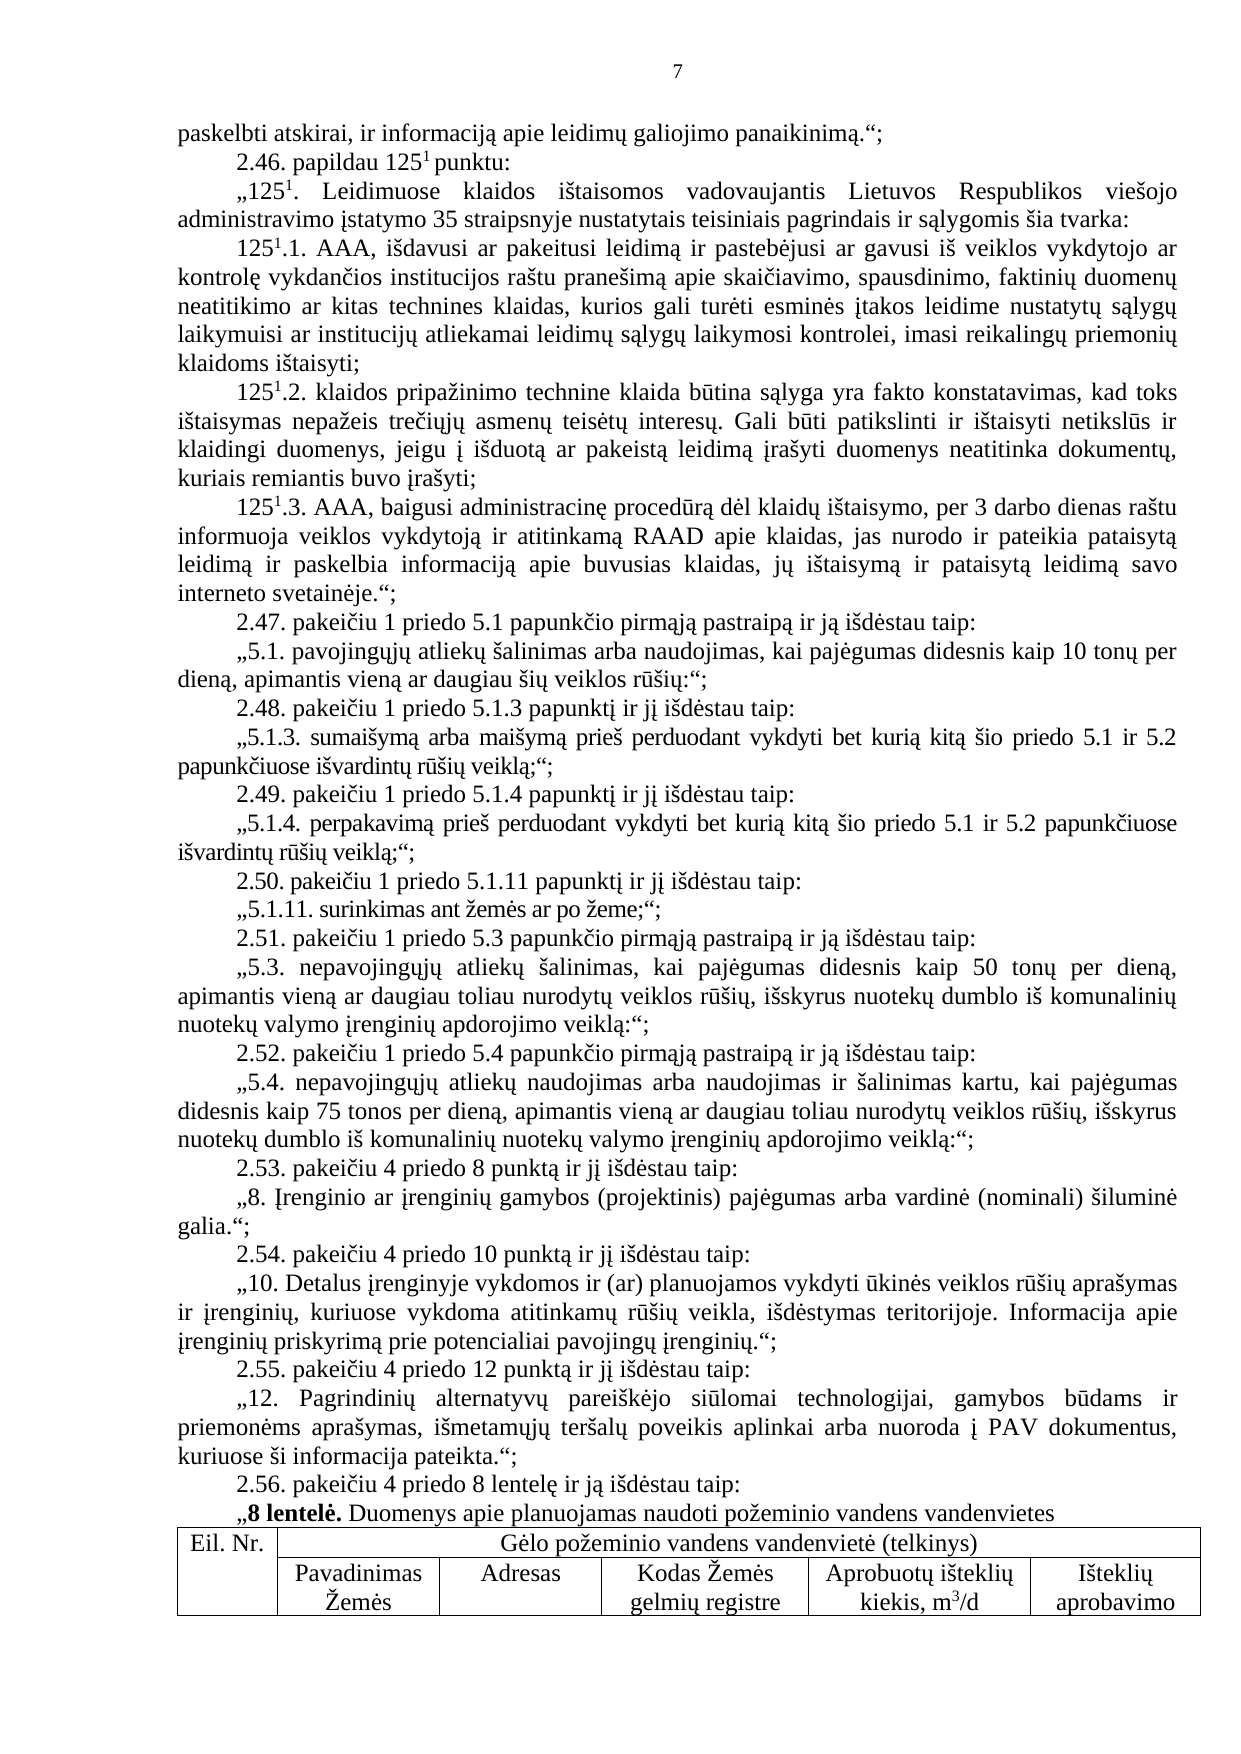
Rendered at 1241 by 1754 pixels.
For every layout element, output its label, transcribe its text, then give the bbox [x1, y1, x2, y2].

text „8 lentelė. Duomenys apie planuojamas naudoti požeminio vandens vandenvietes [177, 1498, 1178, 1527]
text „5.4. nepavojingųjų atliekų naudojimas arba naudojimas ir šalinimas kartu, kai pajėgumas didesnis kaip 75 tonos per dieną, apimantis vieną ar daugiau toliau nurodytų veiklos rūšių, išskyrus nuotekų dumblo iš komunalinių nuotekų valymo įrenginių apdorojimo veiklą:“; [177, 1067, 1178, 1153]
text „10. Detalus įrenginyje vykdomos ir (ar) planuojamos vykdyti ūkinės veiklos rūšių aprašymas ir įrenginių, kuriuose vykdoma atitinkamų rūšių veikla, išdėstymas teritorijoje. Informacija apie įrenginių priskyrimą prie potencialiai pavojingų įrenginių.“; [177, 1268, 1178, 1354]
text 2.53. pakeičiu 4 priedo 8 punktą ir jį išdėstau taip: [177, 1153, 1178, 1182]
text 2.54. pakeičiu 4 priedo 10 punktą ir jį išdėstau taip: [177, 1239, 1178, 1268]
text 2.48. pakeičiu 1 priedo 5.1.3 papunktį ir jį išdėstau taip: [177, 693, 1178, 722]
text 2.47. pakeičiu 1 priedo 5.1 papunkčio pirmąją pastraipą ir ją išdėstau taip: [177, 607, 1178, 636]
text „5.3. nepavojingųjų atliekų šalinimas, kai pajėgumas didesnis kaip 50 tonų per dieną, apimantis vieną ar daugiau toliau nurodytų veiklos rūšių, išskyrus nuotekų dumblo iš komunalinių nuotekų valymo įrenginių apdorojimo veiklą:“; [177, 952, 1178, 1038]
text 1251.1. AAA, išdavusi ar pakeitusi leidimą ir pastebėjusi ar gavusi iš veiklos vykdytojo ar kontrolę vykdančios institucijos raštu pranešimą apie skaičiavimo, spausdinimo, faktinių duomenų neatitikimo ar kitas technines klaidas, kurios gali turėti esminės įtakos leidime nustatytų sąlygų laikymuisi ar institucijų atliekamai leidimų sąlygų laikymosi kontrolei, imasi reikalingų priemonių klaidoms ištaisyti; [177, 233, 1178, 377]
table_cell Pavadinimas Žemės [278, 1558, 439, 1615]
text 2.50. pakeičiu 1 priedo 5.1.11 papunktį ir jį išdėstau taip: [177, 866, 1178, 894]
table_cell Aprobuotų išteklių kiekis, m3/d [809, 1558, 1030, 1615]
text 2.55. pakeičiu 4 priedo 12 punktą ir jį išdėstau taip: [177, 1354, 1178, 1383]
text 2.46. papildau 1251 punktu: [177, 147, 1178, 176]
text „8. Įrenginio ar įrenginių gamybos (projektinis) pajėgumas arba vardinė (nominali) šiluminė galia.“; [177, 1182, 1178, 1239]
text „5.1.11. surinkimas ant žemės ar po žeme;“; [177, 894, 1178, 923]
text 2.52. pakeičiu 1 priedo 5.4 papunkčio pirmąją pastraipą ir ją išdėstau taip: [177, 1038, 1178, 1067]
table_cell Adresas [440, 1558, 601, 1615]
text „5.1. pavojingųjų atliekų šalinimas arba naudojimas, kai pajėgumas didesnis kaip 10 tonų per dieną, apimantis vieną ar daugiau šių veiklos rūšių:“; [177, 636, 1178, 693]
table_cell Kodas Žemės gelmių registre [602, 1558, 808, 1615]
text 2.49. pakeičiu 1 priedo 5.1.4 papunktį ir jį išdėstau taip: [177, 779, 1178, 808]
table_header Gėlo požeminio vandens vandenvietė (telkinys) [278, 1528, 1200, 1557]
text 1251.3. AAA, baigusi administracinę procedūrą dėl klaidų ištaisymo, per 3 darbo dienas raštu informuoja veiklos vykdytoją ir atitinkamą RAAD apie klaidas, jas nurodo ir pateikia pataisytą leidimą ir paskelbia informaciją apie buvusias klaidas, jų ištaisymą ir pataisytą leidimą savo interneto svetainėje.“; [177, 492, 1178, 607]
text „1251. Leidimuose klaidos ištaisomos vadovaujantis Lietuvos Respublikos viešojo administravimo įstatymo 35 straipsnyje nustatytais teisiniais pagrindais ir sąlygomis šia tvarka: [177, 176, 1178, 233]
text paskelbti atskirai, ir informaciją apie leidimų galiojimo panaikinimą.“; [177, 118, 1178, 147]
table_cell Išteklių aprobavimo [1031, 1558, 1200, 1615]
text 2.51. pakeičiu 1 priedo 5.3 papunkčio pirmąją pastraipą ir ją išdėstau taip: [177, 923, 1178, 952]
text „5.1.4. perpakavimą prieš perduodant vykdyti bet kurią kitą šio priedo 5.1 ir 5.2 papunkčiuose išvardintų rūšių veiklą;“; [177, 808, 1178, 866]
text „5.1.3. sumaišymą arba maišymą prieš perduodant vykdyti bet kurią kitą šio priedo 5.1 ir 5.2 papunkčiuose išvardintų rūšių veiklą;“; [177, 722, 1178, 779]
table_header Eil. Nr. [178, 1528, 277, 1615]
text 2.56. pakeičiu 4 priedo 8 lentelę ir ją išdėstau taip: [177, 1469, 1178, 1498]
text „12. Pagrindinių alternatyvų pareiškėjo siūlomai technologijai, gamybos būdams ir priemonėms aprašymas, išmetamųjų teršalų poveikis aplinkai arba nuoroda į PAV dokumentus, kuriuose ši informacija pateikta.“; [177, 1383, 1178, 1469]
text 1251.2. klaidos pripažinimo technine klaida būtina sąlyga yra fakto konstatavimas, kad toks ištaisymas nepažeis trečiųjų asmenų teisėtų interesų. Gali būti patikslinti ir ištaisyti netikslūs ir klaidingi duomenys, jeigu į išduotą ar pakeistą leidimą įrašyti duomenys neatitinka dokumentų, kuriais remiantis buvo įrašyti; [177, 377, 1178, 492]
